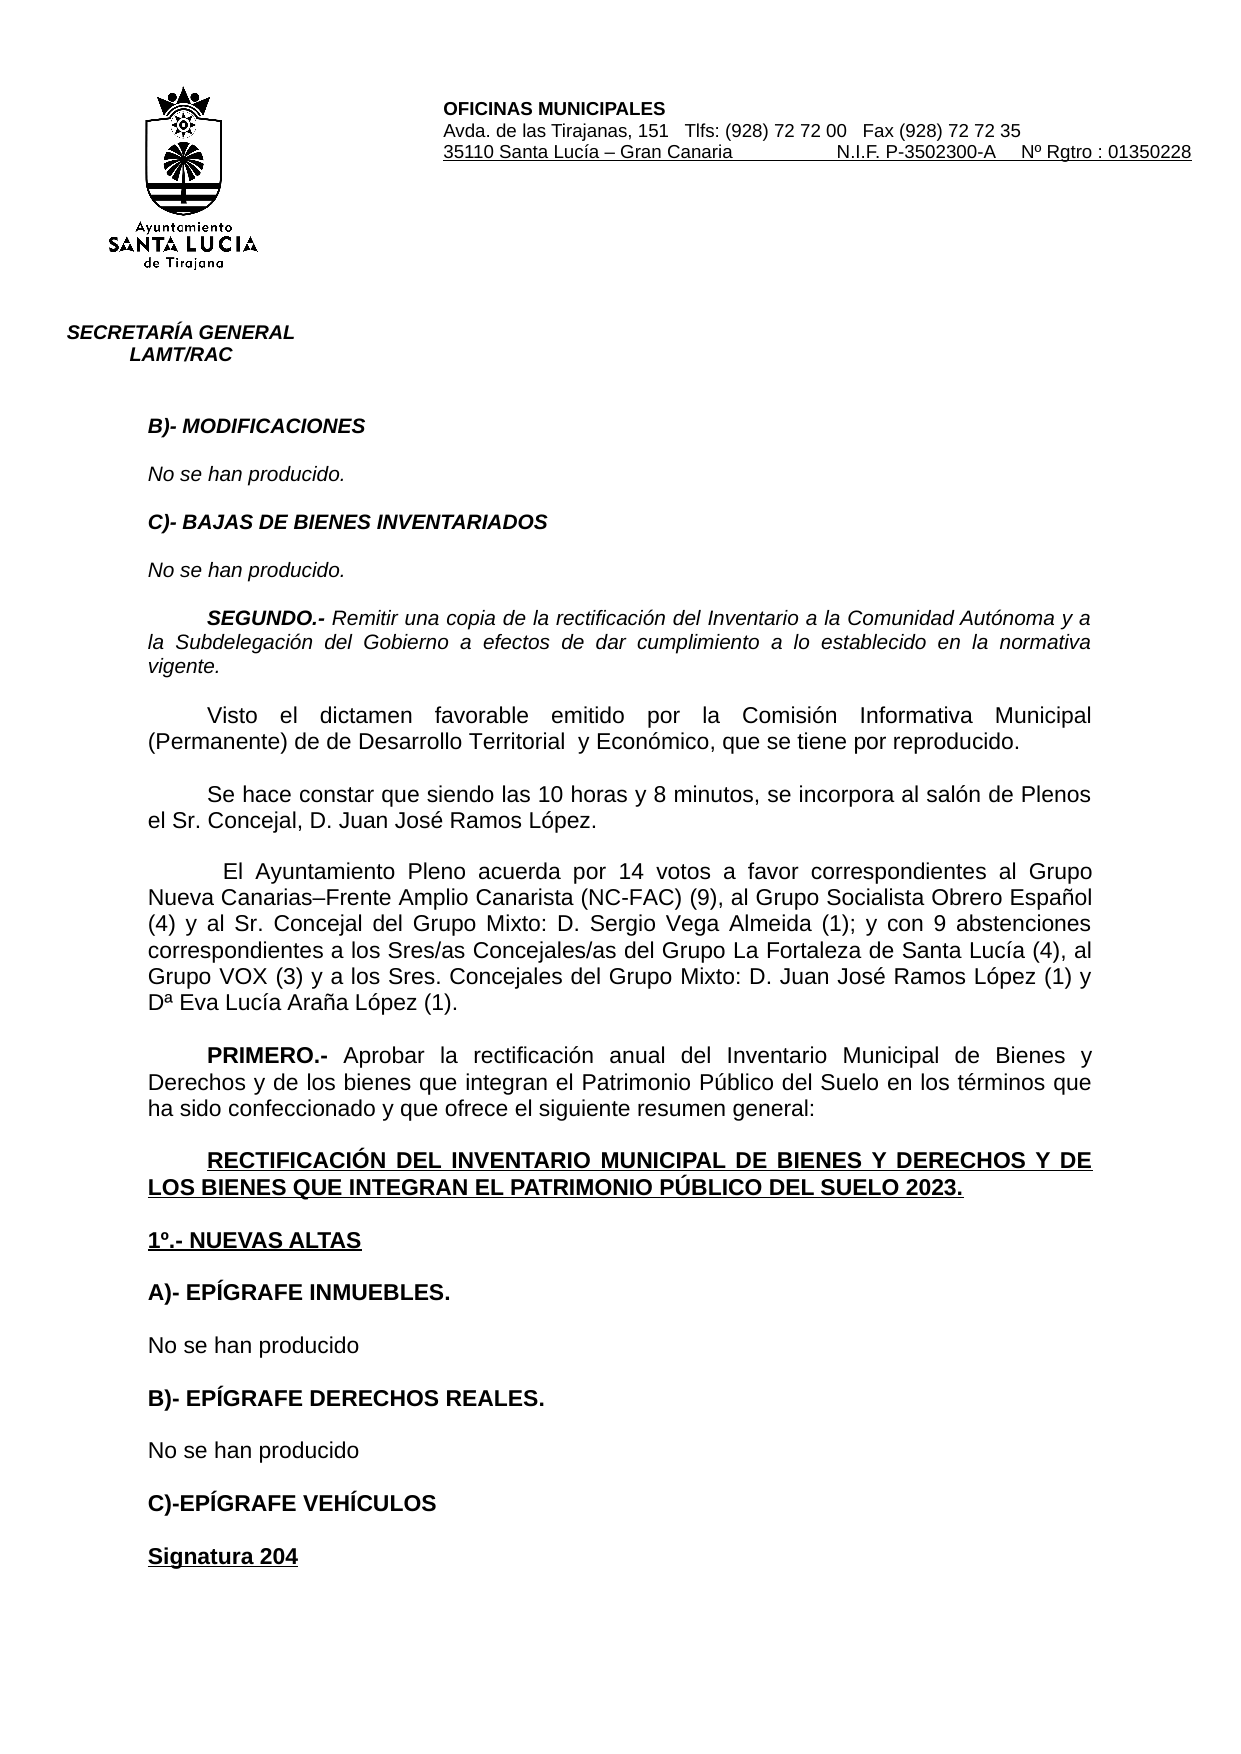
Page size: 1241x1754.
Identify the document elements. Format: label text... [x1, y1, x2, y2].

text B)- MODIFICACIONES [148, 414, 1092, 438]
text B)- EPÍGRAFE DERECHOS REALES. [148, 1385, 1092, 1411]
text SEGUNDO.- Remitir una copia de la rectificación del Inventario a la Comunidad Autónoma y a la Subdelegación del Gobierno a efectos de dar cumplimiento a lo establecido en la normativa vigente. [148, 606, 1092, 678]
text 1º.- NUEVAS ALTAS [148, 1227, 1092, 1253]
picture [80, 56, 286, 296]
text Signatura 204 [148, 1543, 1092, 1569]
text C)-EPÍGRAFE VEHÍCULOS [148, 1490, 1092, 1516]
text Se hace constar que siendo las 10 horas y 8 minutos, se incorpora al salón de Plenos el Sr. Concejal, D. Juan José Ramos López. [148, 781, 1092, 834]
text RECTIFICACIÓN DEL INVENTARIO MUNICIPAL DE BIENES Y DERECHOS Y DE LOS BIENES QUE INTEGRAN EL PATRIMONIO PÚBLICO DEL SUELO 2023. [148, 1147, 1092, 1200]
text PRIMERO.- Aprobar la rectificación anual del Inventario Municipal de Bienes y Derechos y de los bienes que integran el Patrimonio Público del Suelo en los términos que ha sido confeccionado y que ofrece el siguiente resumen general: [148, 1042, 1092, 1121]
text C)- BAJAS DE BIENES INVENTARIADOS [148, 510, 1092, 534]
text No se han producido. [148, 558, 1092, 582]
text Visto el dictamen favorable emitido por la Comisión Informativa Municipal (Permanente) de de Desarrollo Territorial y Económico, que se tiene por reproducido. [148, 702, 1092, 754]
text No se han producido [148, 1332, 1092, 1358]
text No se han producido [148, 1437, 1092, 1464]
text El Ayuntamiento Pleno acuerda por 14 votos a favor correspondientes al Grupo Nueva Canarias–Frente Amplio Canarista (NC-FAC) (9), al Grupo Socialista Obrero Español (4) y al Sr. Concejal del Grupo Mixto: D. Sergio Vega Almeida (1); y con 9 abstenciones correspondientes a los Sres/as Concejales/as del Grupo La Fortaleza de Santa Lucía (4), al Grupo VOX (3) y a los Sres. Concejales del Grupo Mixto: D. Juan José Ramos López (1) y Dª Eva Lucía Araña López (1). [148, 858, 1092, 1016]
text No se han producido. [148, 462, 1092, 486]
text A)- EPÍGRAFE INMUEBLES. [148, 1279, 1092, 1306]
